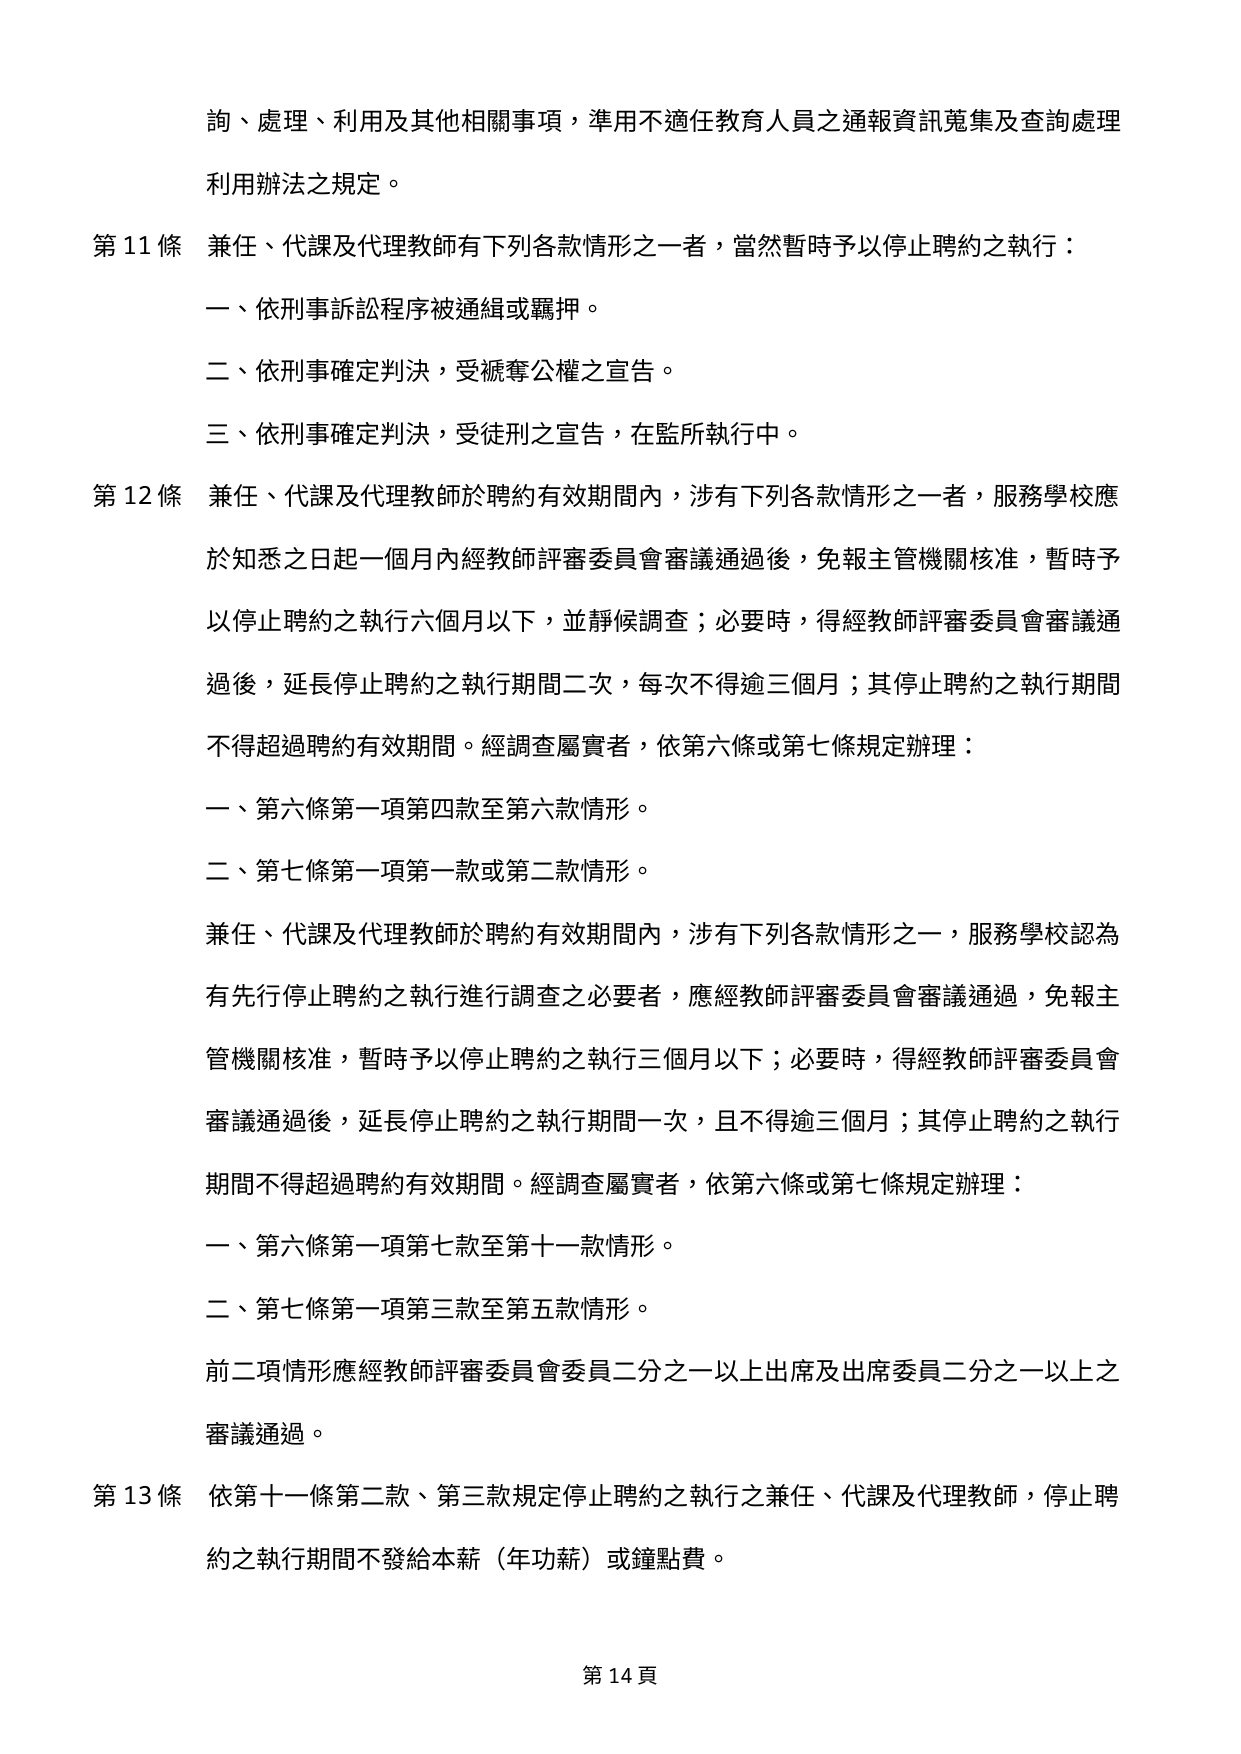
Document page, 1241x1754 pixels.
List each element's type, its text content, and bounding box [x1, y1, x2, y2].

text 第12條 兼任、代課及代理教師於聘約有效期間內，涉有下列各款情形之一者，服務學校應於知悉之日起一個月內經教師評審委員會審議通過後，免報主管機關核准，暫時予以停止聘約之執行六個月以下，並靜候調查；必要時，得經教師評審委員會審議通過後，延長停止聘約之執行期間二次，每次不得逾三個月；其停止聘約之執行期間不得超過聘約有效期間。經調查屬實者，依第六條或第七條規定辦理： [92, 453, 1122, 766]
text 第13條 依第十一條第二款、第三款規定停止聘約之執行之兼任、代課及代理教師，停止聘約之執行期間不發給本薪（年功薪）或鐘點費。 [92, 1453, 1122, 1578]
text 一、第六條第一項第七款至第十一款情形。 [206, 1203, 1122, 1266]
text 第10條 兼任、代課及代理教師有第六條第一項、第七條第一項及前條規定之情形者，學校應辦理通報、資訊之蒐集、查詢、處理及利用；學校聘任兼任、代課及代理教師前，應查詢其有無前條規定之情形，已聘任者，應定期查詢；其通報、資訊之蒐集、查詢、處理、利用及其他相關事項，準用不適任教育人員之通報資訊蒐集及查詢處理利用辦法之規定。 [92, 78, 1122, 203]
text 一、第六條第一項第四款至第六款情形。 [206, 766, 1122, 828]
text 兼任、代課及代理教師於聘約有效期間內，涉有下列各款情形之一，服務學校認為有先行停止聘約之執行進行調查之必要者，應經教師評審委員會審議通過，免報主管機關核准，暫時予以停止聘約之執行三個月以下；必要時，得經教師評審委員會審議通過後，延長停止聘約之執行期間一次，且不得逾三個月；其停止聘約之執行期間不得超過聘約有效期間。經調查屬實者，依第六條或第七條規定辦理： [206, 891, 1122, 1203]
text 一、依刑事訴訟程序被通緝或羈押。 [206, 266, 1122, 328]
text 第11條 兼任、代課及代理教師有下列各款情形之一者，當然暫時予以停止聘約之執行： [92, 203, 1122, 266]
text 前二項情形應經教師評審委員會委員二分之一以上出席及出席委員二分之一以上之審議通過。 [206, 1328, 1122, 1453]
text 三、依刑事確定判決，受徒刑之宣告，在監所執行中。 [206, 391, 1122, 453]
text 二、第七條第一項第三款至第五款情形。 [206, 1266, 1122, 1328]
text 二、第七條第一項第一款或第二款情形。 [206, 828, 1122, 891]
text 二、依刑事確定判決，受褫奪公權之宣告。 [206, 328, 1122, 391]
